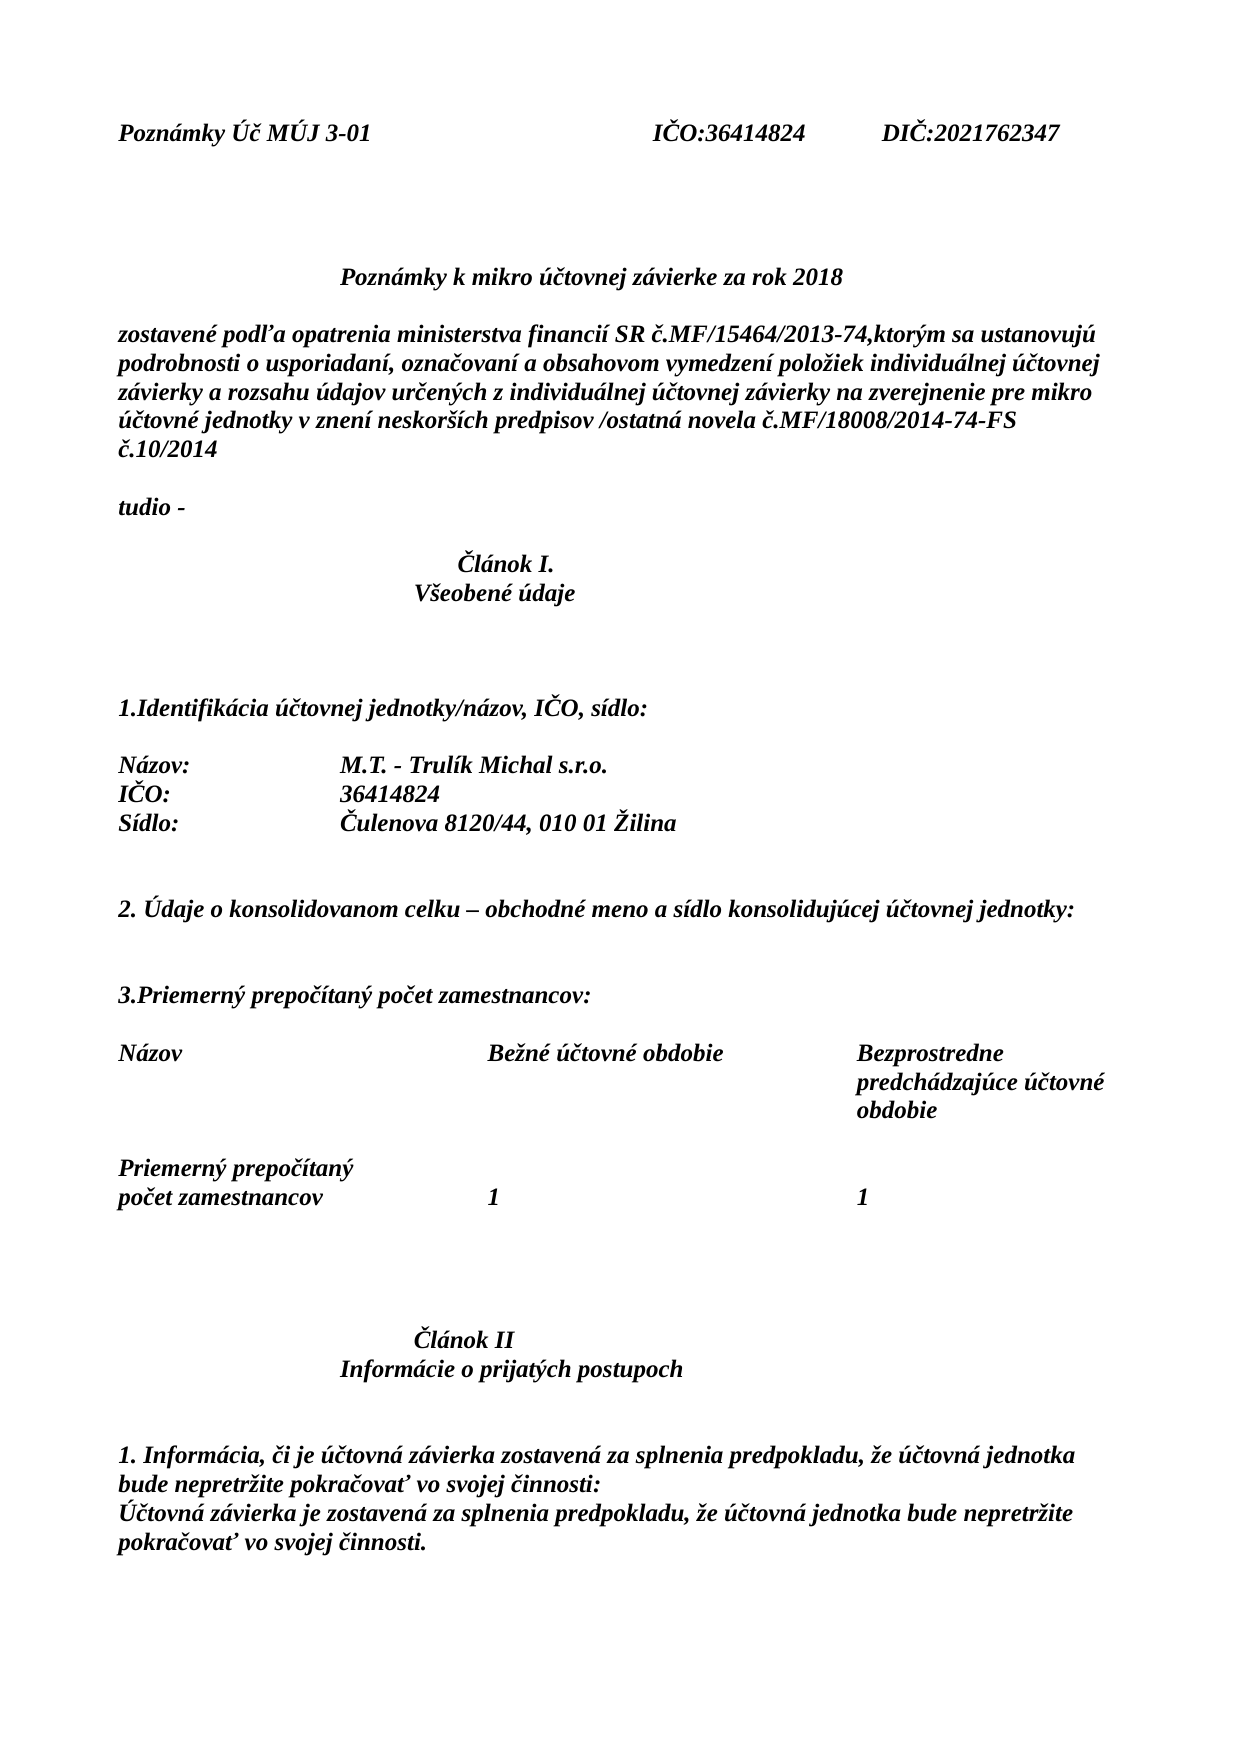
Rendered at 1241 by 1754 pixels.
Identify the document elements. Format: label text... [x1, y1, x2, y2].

text Článok I. [118, 549, 1122, 578]
text Článok II [118, 1326, 1122, 1354]
text Priemerný prepočítaný [118, 1153, 1122, 1182]
text Názov Bežné účtovné obdobie Bezprostredne [118, 1038, 1122, 1067]
text Názov: M.T. - Trulík Michal s.r.o. [118, 751, 1122, 779]
text IČO: 36414824 [118, 779, 1122, 808]
text tudio - [118, 492, 1122, 521]
text Účtovná závierka je zostavená za splnenia predpokladu, že účtovná jednotka bude nepretržite pokračovať vo svojej činnosti. [118, 1498, 1122, 1556]
text Poznámky k mikro účtovnej závierke za rok 2018 [118, 262, 1122, 291]
text bude nepretržite pokračovať vo svojej činnosti: [118, 1469, 1122, 1498]
text počet zamestnancov 1 1 [118, 1182, 1122, 1211]
text predchádzajúce účtovné [118, 1067, 1122, 1096]
text 2. Údaje o konsolidovanom celku – obchodné meno a sídlo konsolidujúcej účtovnej jednotky: [118, 894, 1122, 923]
text zostavené podľa opatrenia ministerstva financií SR č.MF/15464/2013-74,ktorým sa ustanovujú podrobnosti o usporiadaní, označovaní a obsahovom vymedzení položiek individuálnej účtovnej závierky a rozsahu údajov určených z individuálnej účtovnej závierky na zverejnenie pre mikro účtovné jednotky v znení neskorších predpisov /ostatná novela č.MF/18008/2014-74-FS č.10/2014 [118, 319, 1122, 463]
text Poznámky Úč MÚJ 3-01 IČO:36414824 DIČ:2021762347 [118, 118, 1122, 147]
text 3.Priemerný prepočítaný počet zamestnancov: [118, 981, 1122, 1009]
text Sídlo: Čulenova 8120/44, 010 01 Žilina [118, 808, 1122, 837]
text Informácie o prijatých postupoch [118, 1354, 1122, 1383]
text 1. Informácia, či je účtovná závierka zostavená za splnenia predpokladu, že účtovná jednotka [118, 1441, 1122, 1469]
text Všeobené údaje [118, 578, 1122, 607]
text 1.Identifikácia účtovnej jednotky/názov, IČO, sídlo: [118, 693, 1122, 722]
text obdobie [118, 1096, 1122, 1124]
